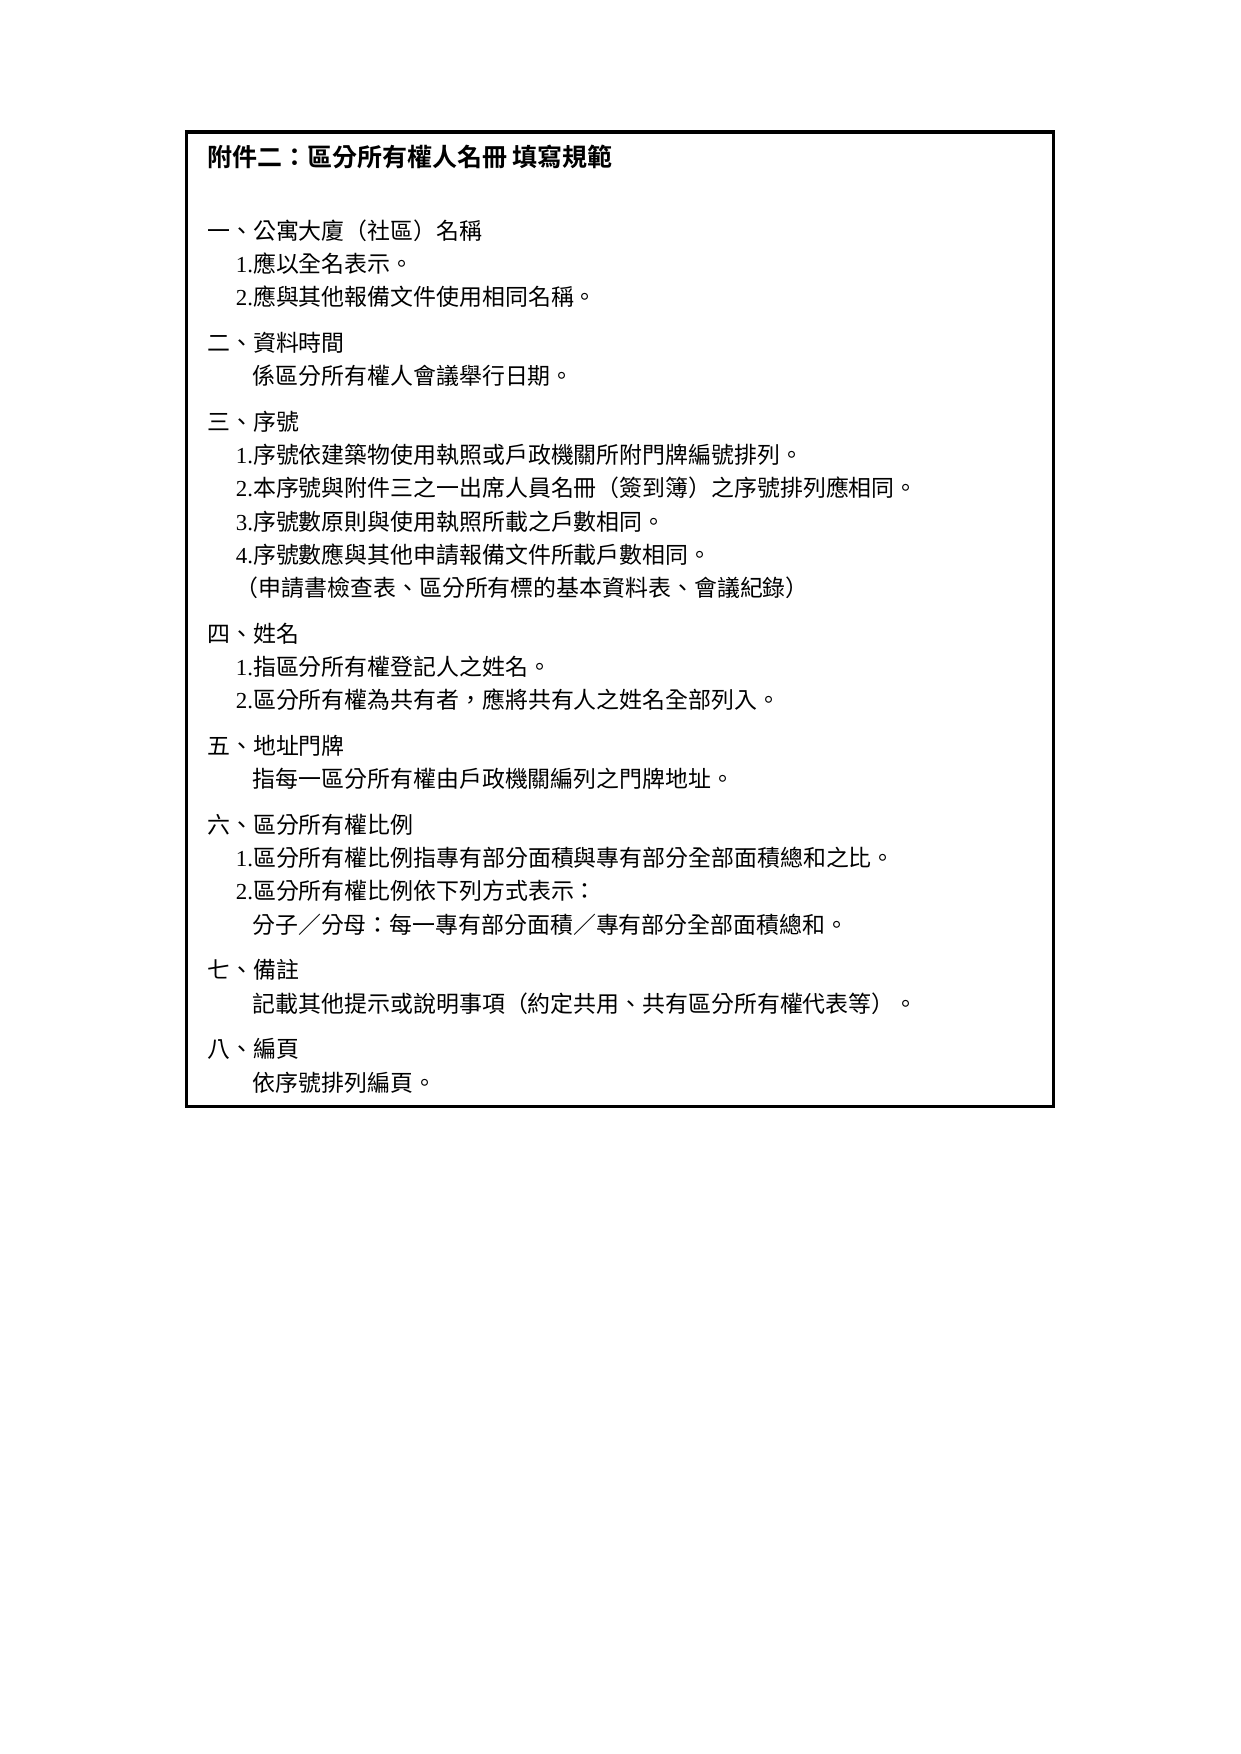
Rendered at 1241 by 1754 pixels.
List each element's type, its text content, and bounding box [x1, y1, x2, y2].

table_header 附件二：區分所有權人名冊 填寫規範 一、公寓大廈（社區）名稱 1.應以全名表示。 2.應與其他報備文件使用相同名稱。 二、資料時間 係區分所有權人會議舉行日期。 三、序號 1.序號依建築物使用執照或戶政機關所附門牌編號排列。 2.本序號與附件三之一出席人員名冊（簽到簿）之序號排列應相同。 3.序號數原則與使用執照所載之戶數相同。 4.序號數應與其他申請報備文件所載戶數相同。 （申請書檢查表、區分所有標的基本資料表、會議紀錄） 四、姓名 1.指區分所有權登記人之姓名。 2.區分所有權為共有者，應將共有人之姓名全部列入。 五、地址門牌 指每一區分所有權由戶政機關編列之門牌地址。 六、區分所有權比例 1.區分所有權比例指專有部分面積與專有部分全部面積總和之比。 2.區分所有權比例依下列方式表示： 分子／分母：每一專有部分面積／專有部分全部面積總和。 七、備註 記載其他提示或說明事項（約定共用、共有區分所有權代表等）。 八、編頁 依序號排列編頁。 [188, 134, 1052, 1105]
